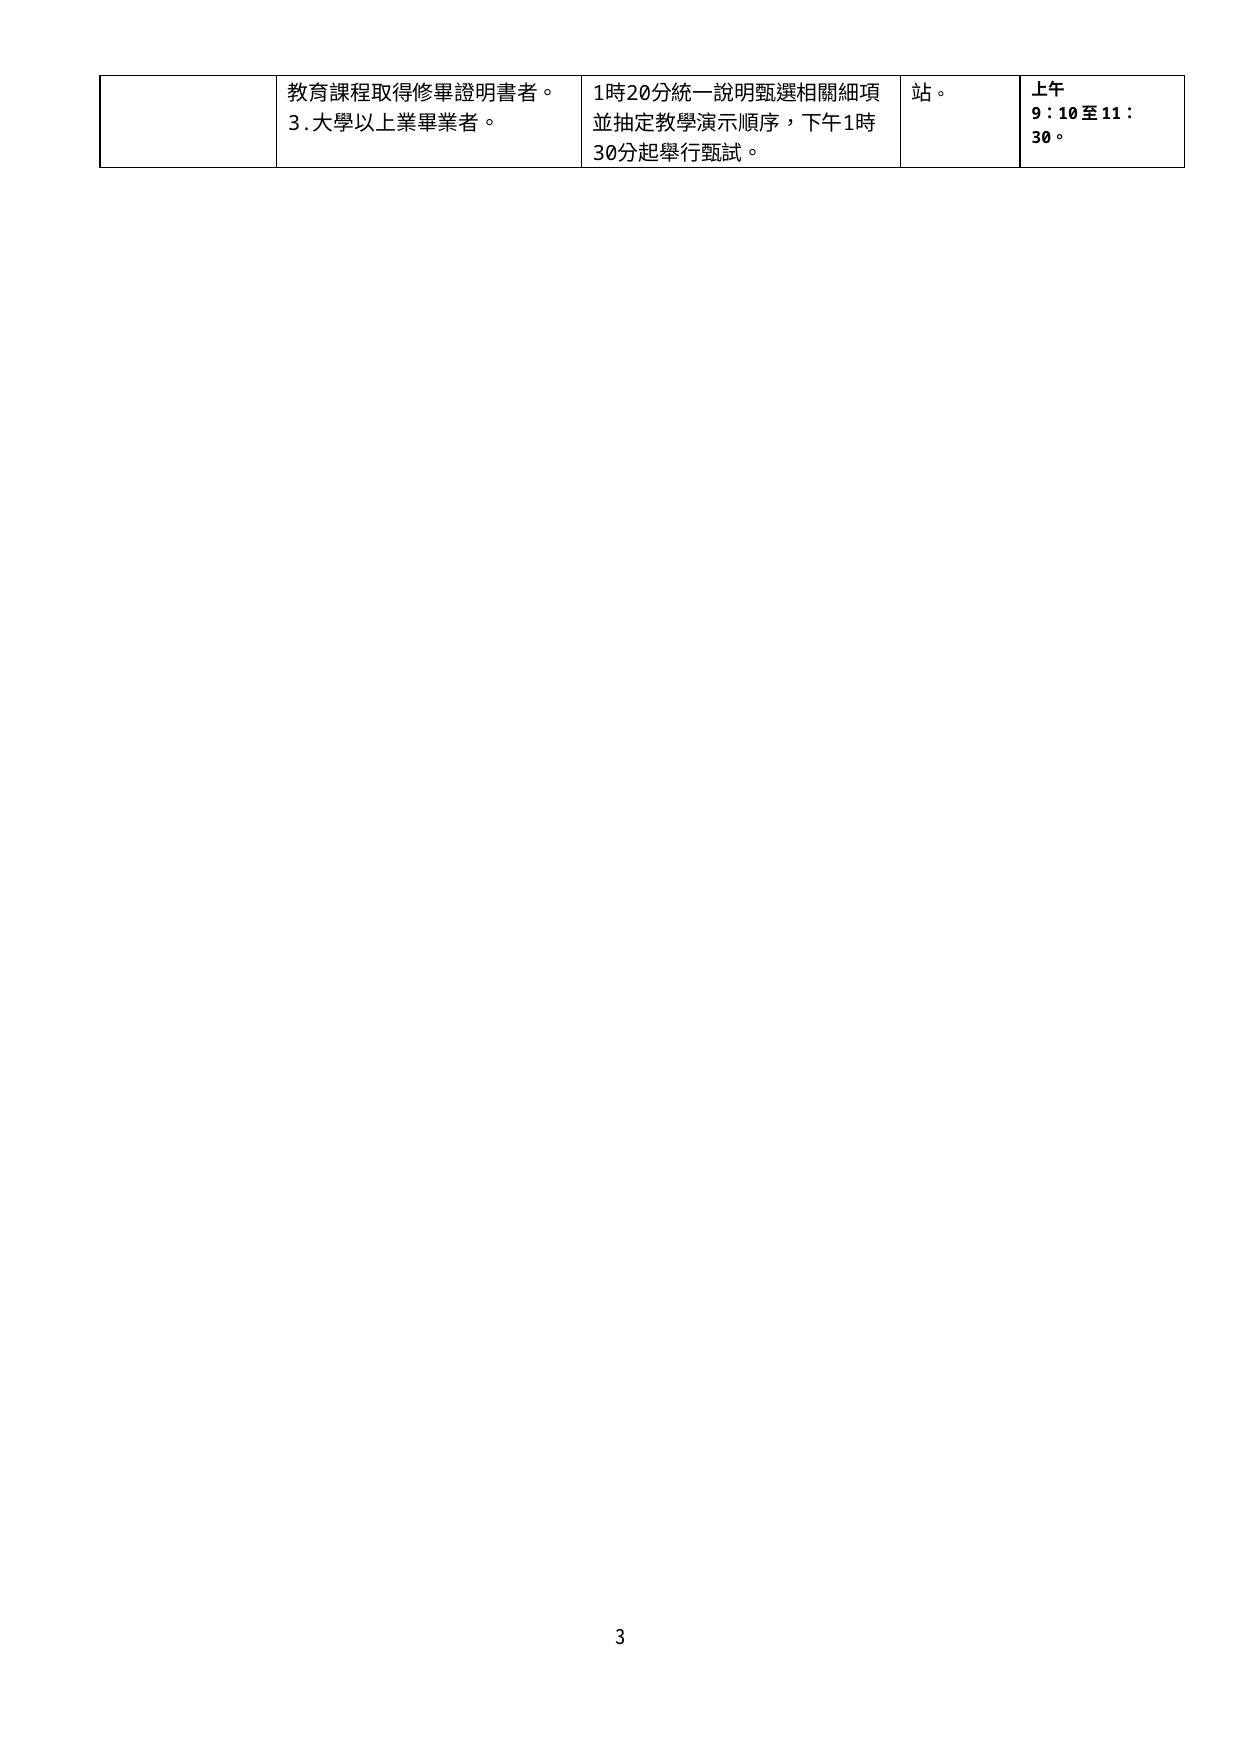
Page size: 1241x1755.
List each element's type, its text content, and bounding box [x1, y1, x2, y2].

table_cell 上午 9：10至11：30。 [1021, 76, 1184, 167]
table_cell 1時20分統一說明甄選相關細項並抽定教學演示順序，下午1時30分起舉行甄試。 [582, 76, 900, 167]
table_cell 教育課程取得修畢證明書者。 3.大學以上業畢業者。 [277, 76, 581, 167]
table_cell [101, 76, 276, 167]
table_cell 站。 [901, 76, 1019, 167]
